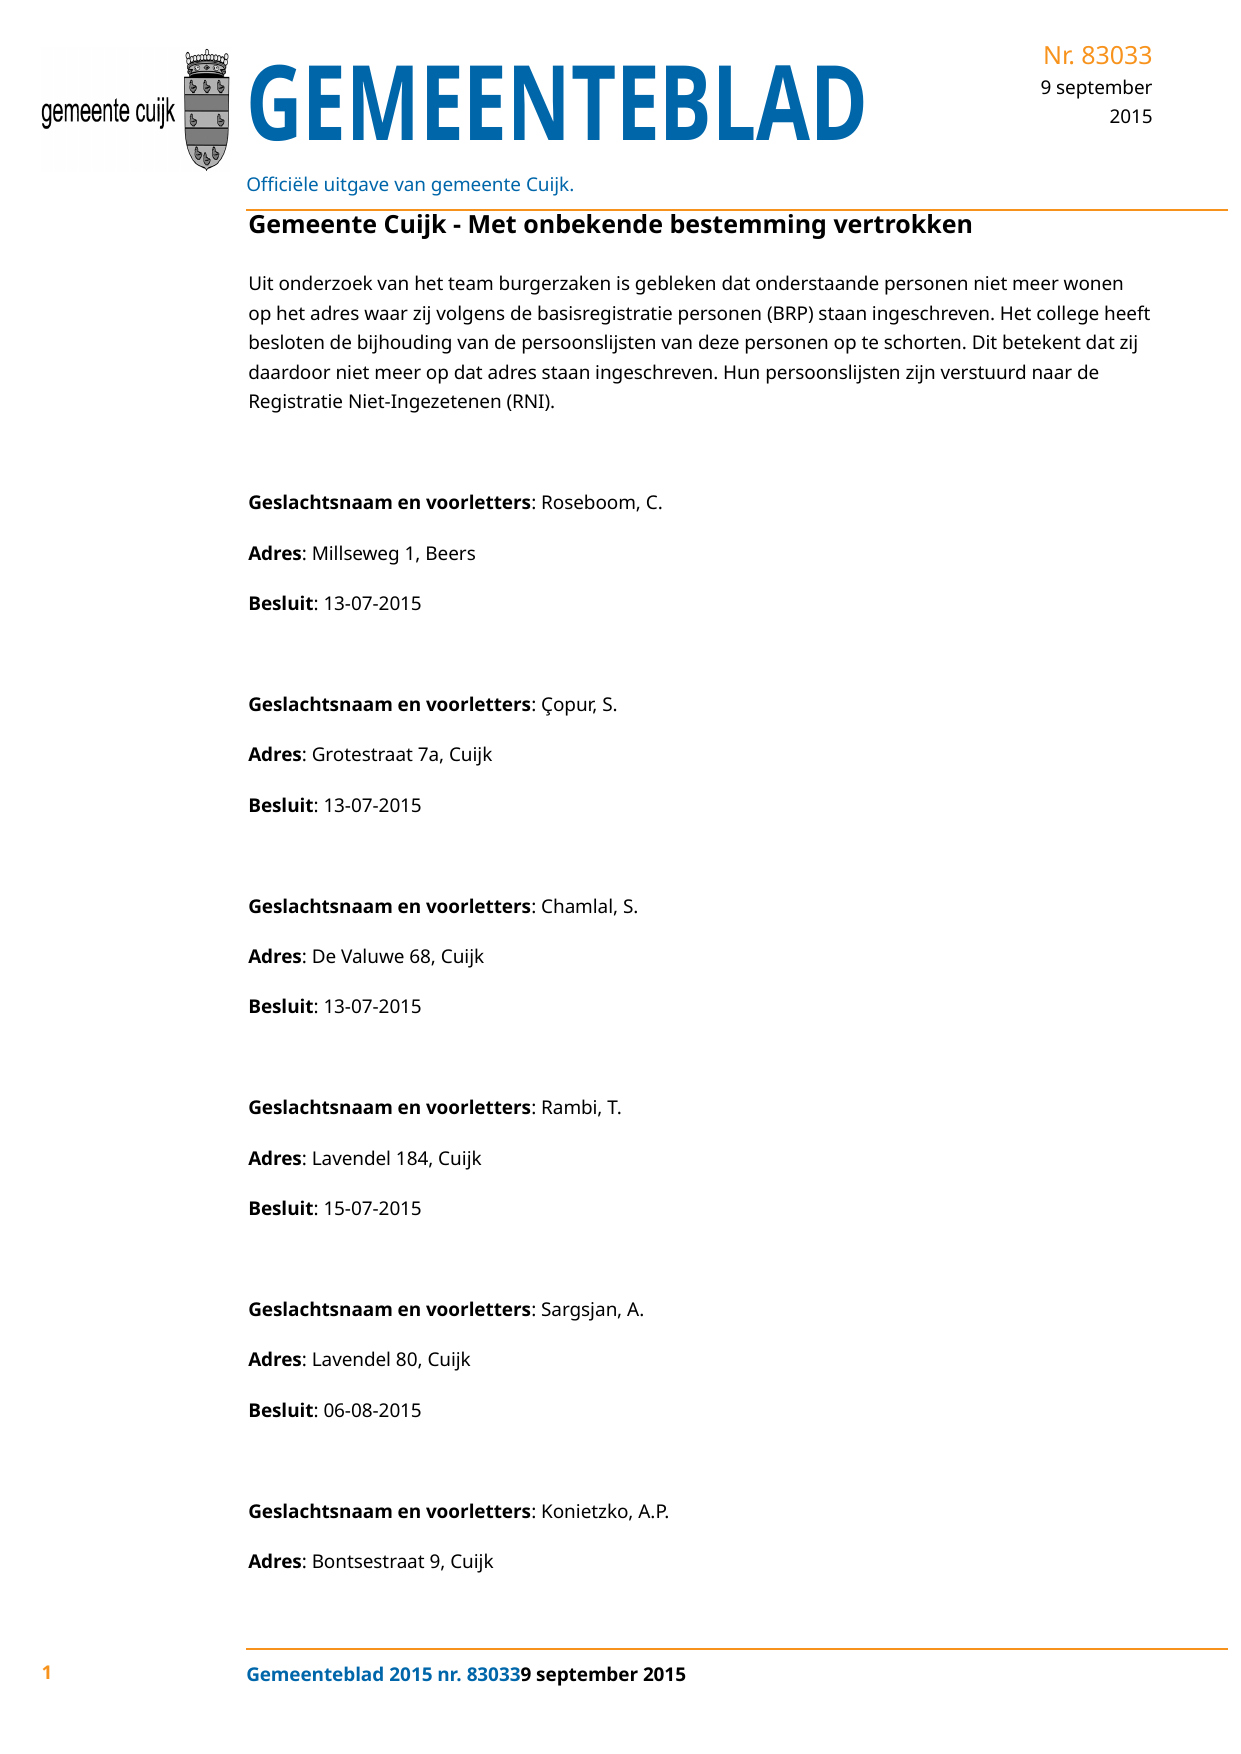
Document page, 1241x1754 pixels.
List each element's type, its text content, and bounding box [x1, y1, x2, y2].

text Besluit: 06-08-2015 [248, 1397, 1152, 1423]
text Geslachtsnaam en voorletters: Rambi, T. [248, 1094, 1152, 1120]
text Adres: Lavendel 80, Cuijk [248, 1347, 1152, 1372]
text Adres: Bontsestraat 9, Cuijk [248, 1548, 1152, 1574]
text Besluit: 15-07-2015 [248, 1195, 1152, 1221]
text Geslachtsnaam en voorletters: Sargsjan, A. [248, 1296, 1152, 1322]
text Uit onderzoek van het team burgerzaken is gebleken dat onderstaande personen niet meer wonen op het adres waar zij volgens de basisregistratie personen (BRP) staan ingeschreven. Het college heeft besloten de bijhouding van de persoonslijsten van deze personen op te schorten. Dit betekent dat zij daardoor niet meer op dat adres staan ingeschreven. Hun persoonslijsten zijn verstuurd naar de Registratie Niet-Ingezetenen (RNI). [248, 270, 1152, 414]
text Besluit: 13-07-2015 [248, 792, 1152, 818]
text Besluit: 13-07-2015 [248, 994, 1152, 1019]
text Geslachtsnaam en voorletters: Roseboom, C. [248, 489, 1152, 515]
text Adres: De Valuwe 68, Cuijk [248, 943, 1152, 969]
text Besluit: 13-07-2015 [248, 590, 1152, 616]
text Adres: Grotestraat 7a, Cuijk [248, 742, 1152, 767]
text Adres: Lavendel 184, Cuijk [248, 1145, 1152, 1171]
text Adres: Millseweg 1, Beers [248, 540, 1152, 566]
text Geslachtsnaam en voorletters: Chamlal, S. [248, 893, 1152, 918]
picture [41, 47, 231, 172]
text Geslachtsnaam en voorletters: Konietzko, A.P. [248, 1498, 1152, 1523]
text Geslachtsnaam en voorletters: Çopur, S. [248, 691, 1152, 717]
text Gemeente Cuijk - Met onbekende bestemming vertrokken [248, 211, 1152, 241]
